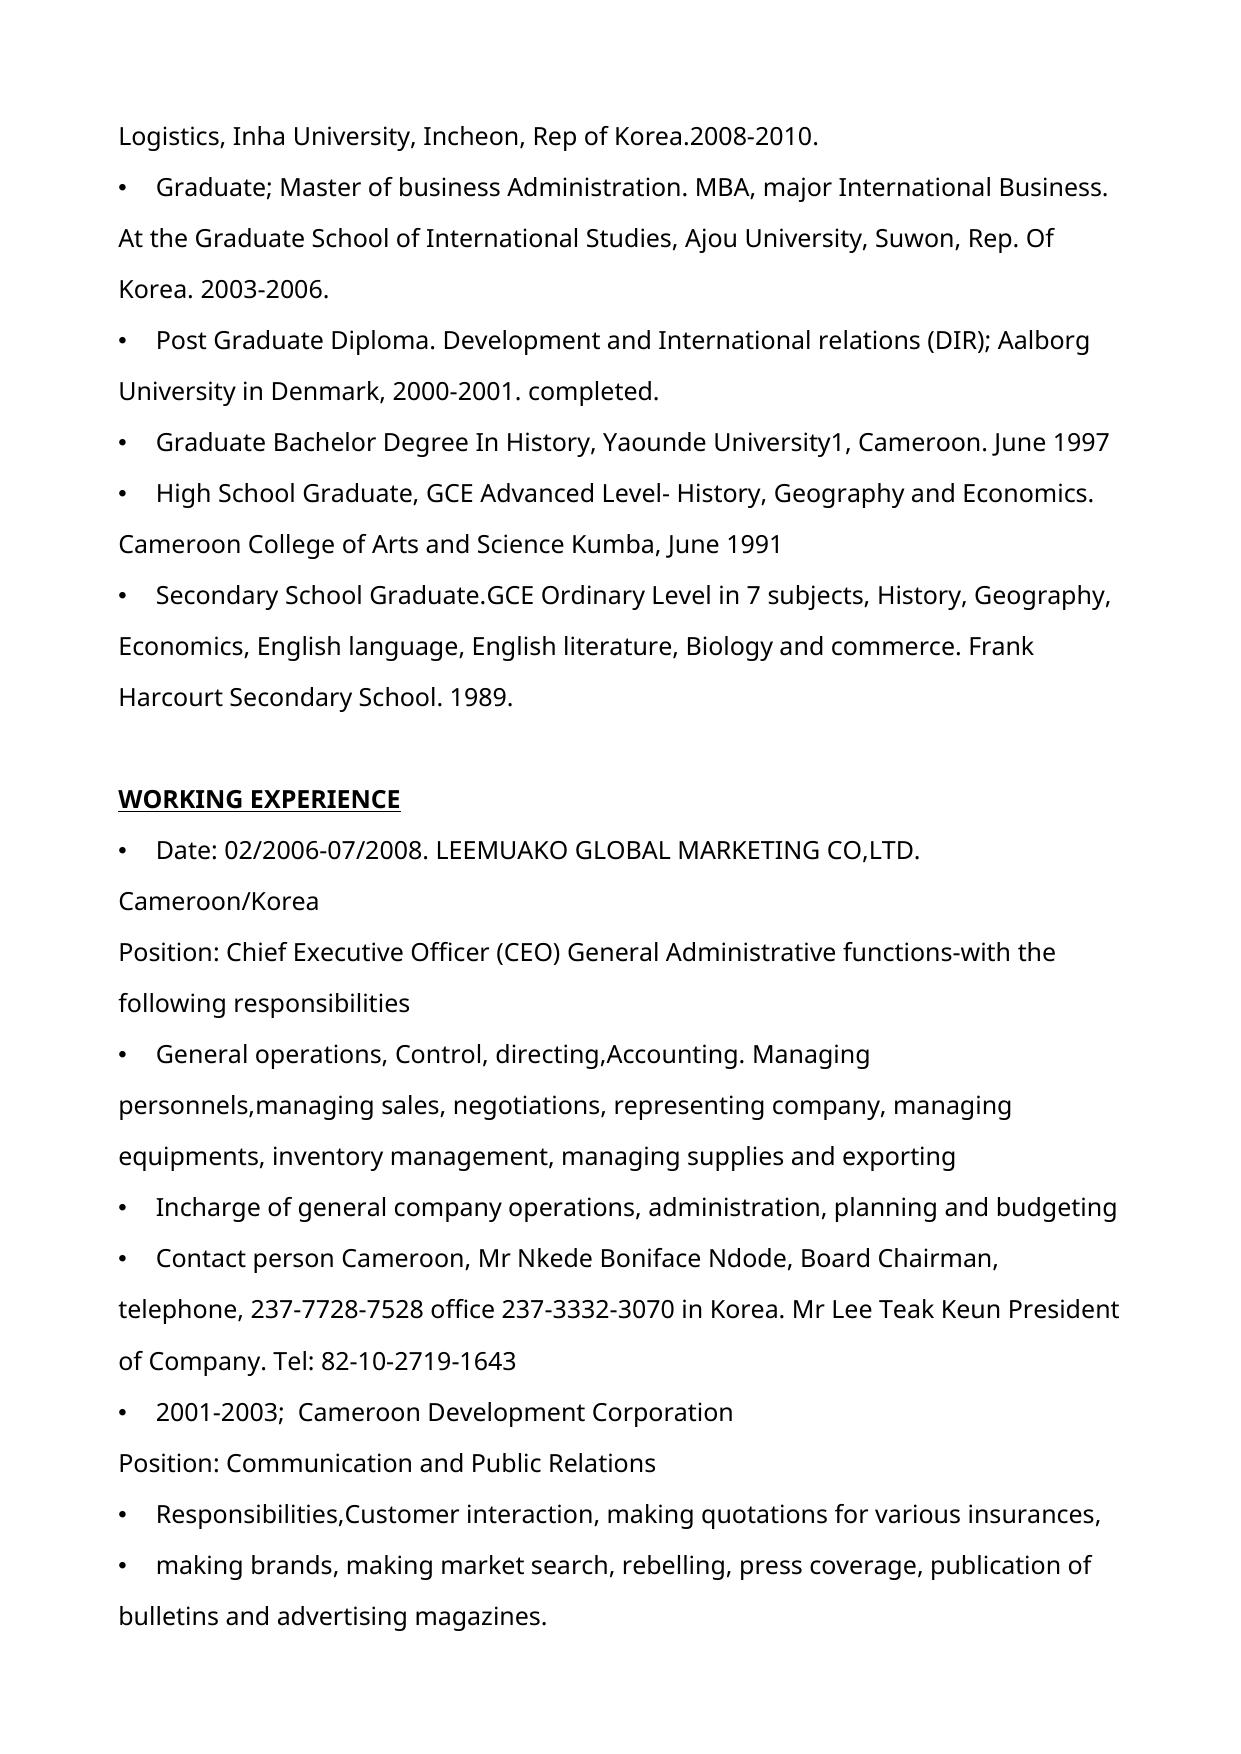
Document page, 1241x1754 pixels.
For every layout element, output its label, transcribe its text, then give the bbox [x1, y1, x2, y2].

list High School Graduate, GCE Advanced Level- History, Geography and Economics. Cameroon College of Arts and Science Kumba, June 1991 [81, 475, 1122, 561]
text Position: Chief Executive Officer (CEO) General Administrative functions-with the following responsibilities [118, 935, 1122, 1020]
list Post Graduate Diploma. Development and International relations (DIR); Aalborg University in Denmark, 2000-2001. completed. [81, 322, 1122, 407]
text WORKING EXPERIENCE [118, 782, 1122, 816]
text Position: Communication and Public Relations [118, 1445, 1122, 1479]
list Date: 02/2006-07/2008. LEEMUAKO GLOBAL MARKETING CO,LTD. Cameroon/Korea [81, 833, 1122, 918]
list General operations, Control, directing,Accounting. Managing personnels,managing sales, negotiations, representing company, managing equipments, inventory management, managing supplies and exporting [81, 1037, 1122, 1173]
list Contact person Cameroon, Mr Nkede Boniface Ndode, Board Chairman, telephone, 237-7728-7528 office 237-3332-3070 in Korea. Mr Lee Teak Keun President of Company. Tel: 82-10-2719-1643 [81, 1241, 1122, 1377]
list Incharge of general company operations, administration, planning and budgeting [81, 1190, 1122, 1224]
list making brands, making market search, rebelling, press coverage, publication of bulletins and advertising magazines. [81, 1547, 1122, 1632]
list Logistics, Inha University, Incheon, Rep of Korea.2008-2010. [81, 118, 1122, 152]
list Graduate Bachelor Degree In History, Yaounde University1, Cameroon. June 1997 [81, 424, 1122, 458]
list Graduate; Master of business Administration. MBA, major International Business. At the Graduate School of International Studies, Ajou University, Suwon, Rep. Of Korea. 2003-2006. [81, 169, 1122, 305]
list Responsibilities,Customer interaction, making quotations for various insurances, [81, 1496, 1122, 1530]
list 2001-2003; Cameroon Development Corporation [81, 1394, 1122, 1428]
list Secondary School Graduate.GCE Ordinary Level in 7 subjects, History, Geography, Economics, English language, English literature, Biology and commerce. Frank Harcourt Secondary School. 1989. [81, 577, 1122, 714]
